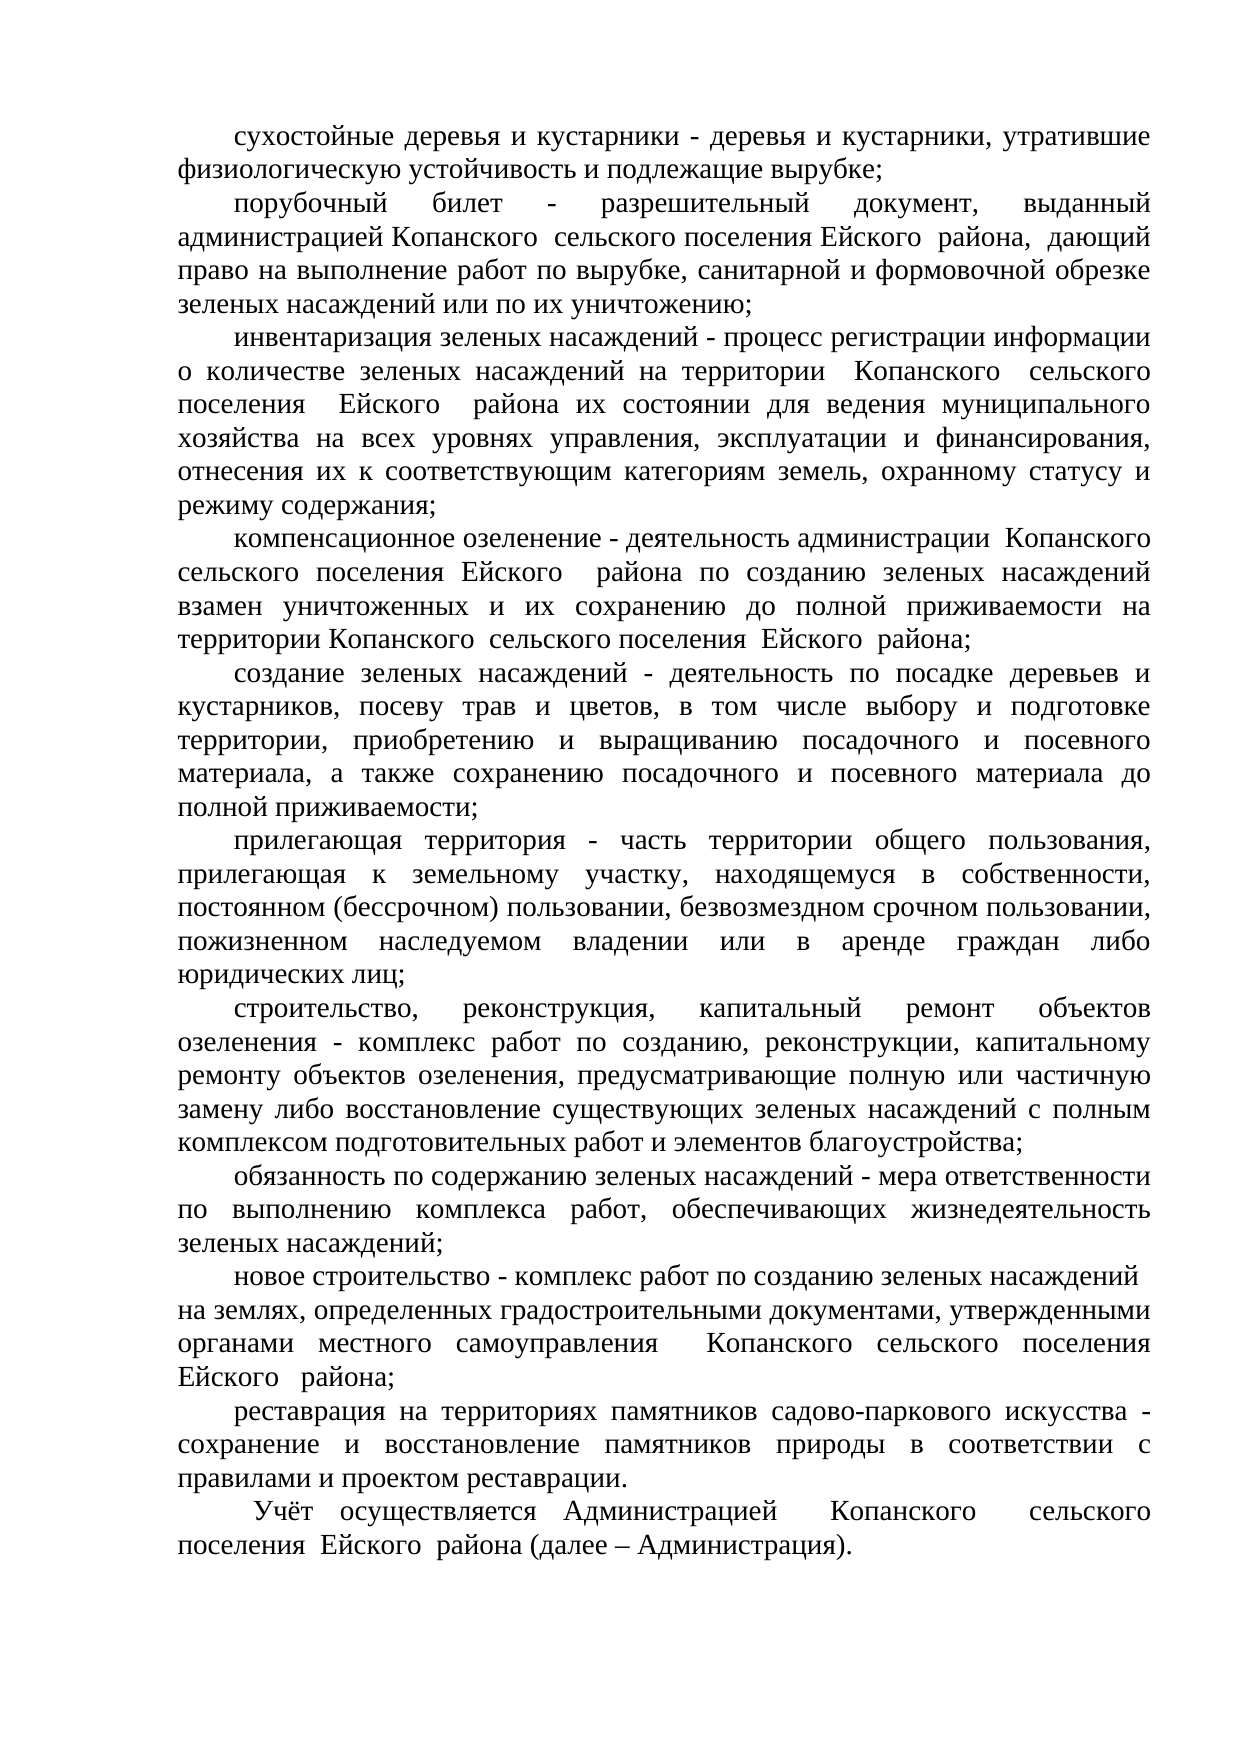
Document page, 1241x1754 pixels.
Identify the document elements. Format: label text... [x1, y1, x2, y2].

text строительство, реконструкция, капитальный ремонт объектов озеленения - комплекс работ по созданию, реконструкции, капитальному ремонту объектов озеленения, предусматривающие полную или частичную замену либо восстановление существующих зеленых насаждений с полным комплексом подготовительных работ и элементов благоустройства; [177, 990, 1152, 1158]
text инвентаризация зеленых насаждений - процесс регистрации информации о количестве зеленых насаждений на территории Копанского сельского поселения Ейского района их состоянии для ведения муниципального хозяйства на всех уровнях управления, эксплуатации и финансирования, отнесения их к соответствующим категориям земель, охранному статусу и режиму содержания; [177, 319, 1152, 521]
text обязанность по содержанию зеленых насаждений - мера ответственности по выполнению комплекса работ, обеспечивающих жизнедеятельность зеленых насаждений; [177, 1158, 1152, 1258]
text создание зеленых насаждений - деятельность по посадке деревьев и кустарников, посеву трав и цветов, в том числе выбору и подготовке территории, приобретению и выращиванию посадочного и посевного материала, а также сохранению посадочного и посевного материала до полной приживаемости; [177, 655, 1152, 822]
text реставрация на территориях памятников садово-паркового искусства - сохранение и восстановление памятников природы в соответствии с правилами и проектом реставрации. [177, 1393, 1152, 1493]
text сухостойные деревья и кустарники - деревья и кустарники, утратившие физиологическую устойчивость и подлежащие вырубке; [177, 118, 1152, 185]
text новое строительство - комплекс работ по созданию зеленых насаждений [177, 1258, 1152, 1292]
text на землях, определенных градостроительными документами, утвержденными органами местного самоуправления Копанского сельского поселения Ейского района; [177, 1292, 1152, 1393]
text Учёт осуществляется Администрацией Копанского сельского поселения Ейского района (далее – Администрация). [177, 1493, 1152, 1560]
text прилегающая территория - часть территории общего пользования, прилегающая к земельному участку, находящемуся в собственности, постоянном (бессрочном) пользовании, безвозмездном срочном пользовании, пожизненном наследуемом владении или в аренде граждан либо юридических лиц; [177, 822, 1152, 990]
text компенсационное озеленение - деятельность администрации Копанского сельского поселения Ейского района по созданию зеленых насаждений взамен уничтоженных и их сохранению до полной приживаемости на территории Копанского сельского поселения Ейского района; [177, 521, 1152, 655]
text порубочный билет - разрешительный документ, выданный администрацией Копанского сельского поселения Ейского района, дающий право на выполнение работ по вырубке, санитарной и формовочной обрезке зеленых насаждений или по их уничтожению; [177, 185, 1152, 319]
